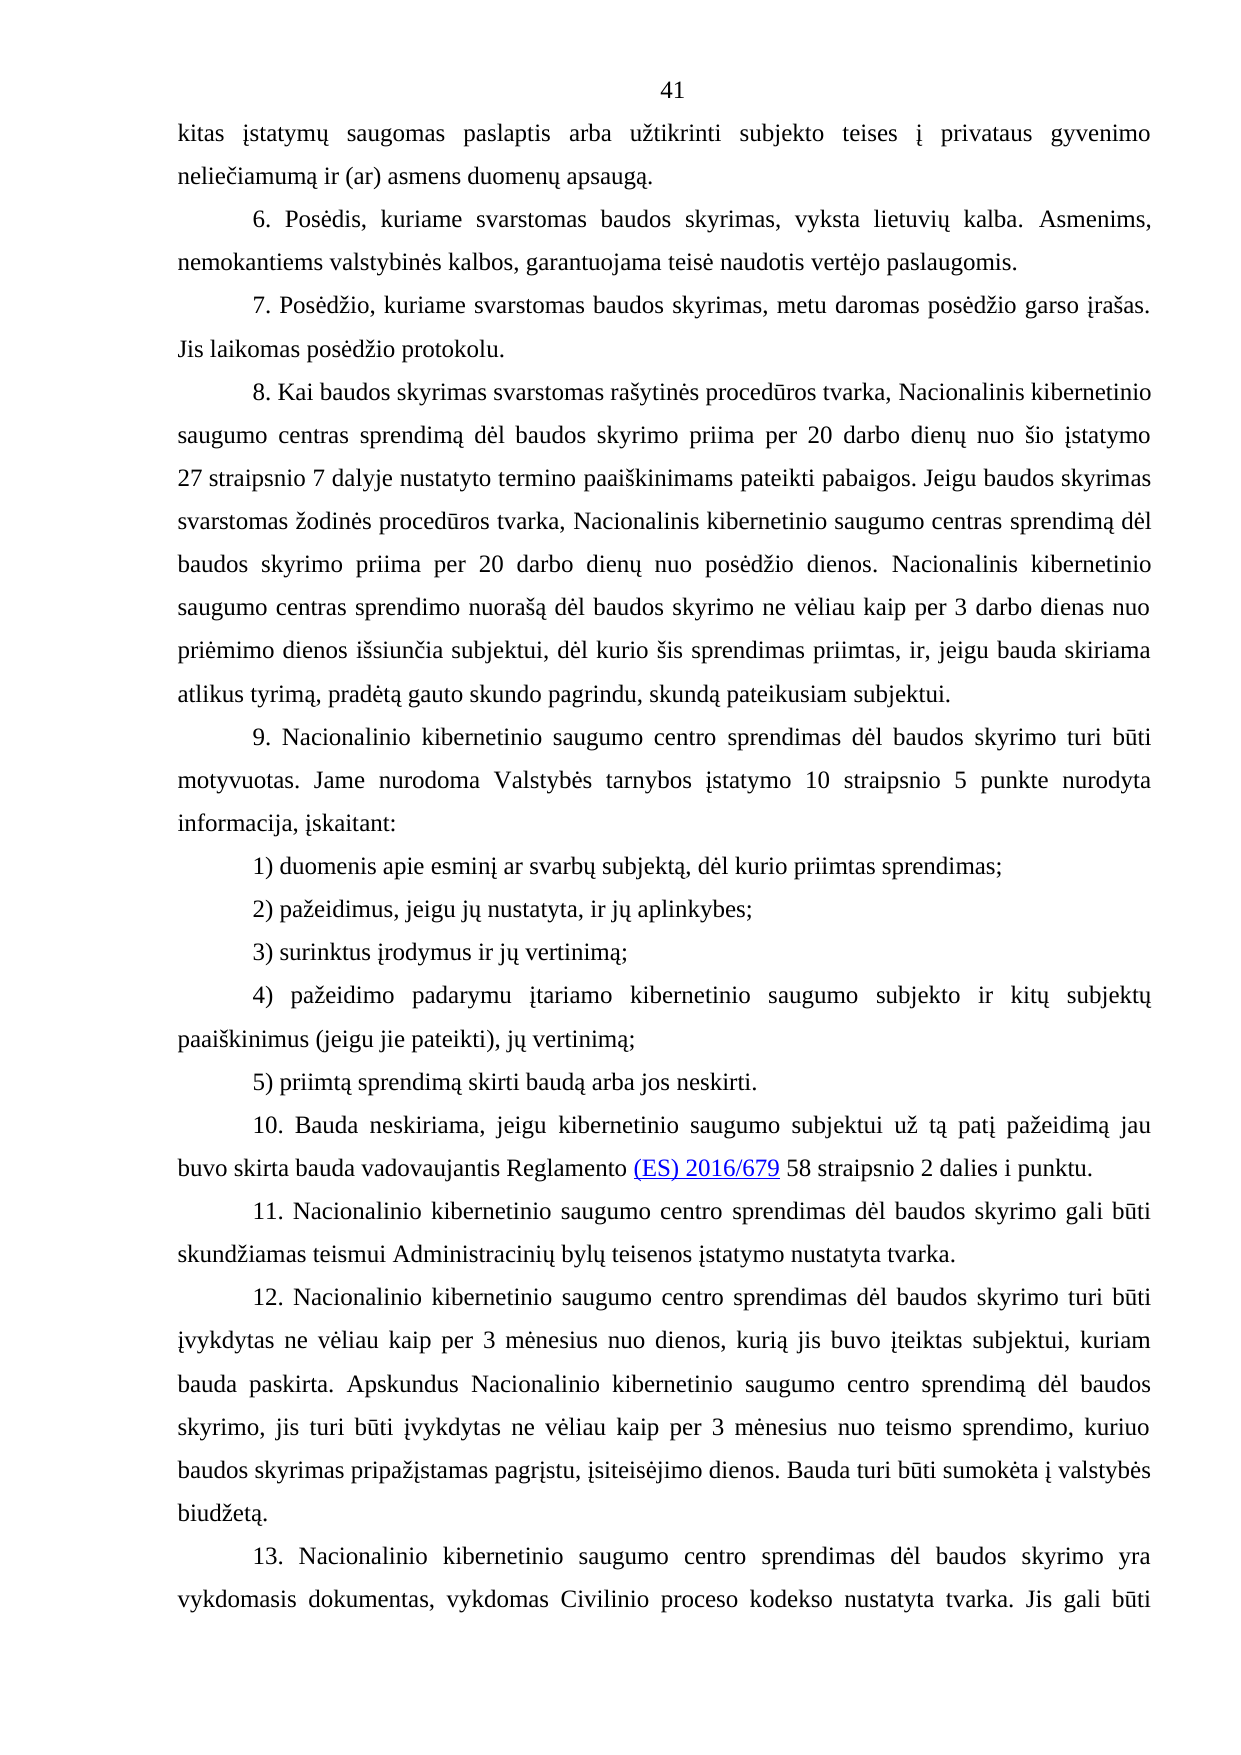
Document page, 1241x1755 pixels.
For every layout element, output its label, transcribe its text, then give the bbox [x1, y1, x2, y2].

text 12. Nacionalinio kibernetinio saugumo centro sprendimas dėl baudos skyrimo turi būti įvykdytas ne vėliau kaip per 3 mėnesius nuo dienos, kurią jis buvo įteiktas subjektui, kuriam bauda paskirta. Apskundus Nacionalinio kibernetinio saugumo centro sprendimą dėl baudos skyrimo, jis turi būti įvykdytas ne vėliau kaip per 3 mėnesius nuo teismo sprendimo, kuriuo baudos skyrimas pripažįstamas pagrįstu, įsiteisėjimo dienos. Bauda turi būti sumokėta į valstybės biudžetą. [177, 1282, 1152, 1527]
text 6. Posėdis, kuriame svarstomas baudos skyrimas, vyksta lietuvių kalba. Asmenims, nemokantiems valstybinės kalbos, garantuojama teisė naudotis vertėjo paslaugomis. [177, 204, 1152, 276]
text 11. Nacionalinio kibernetinio saugumo centro sprendimas dėl baudos skyrimo gali būti skundžiamas teismui Administracinių bylų teisenos įstatymo nustatyta tvarka. [177, 1196, 1152, 1268]
text kitas įstatymų saugomas paslaptis arba užtikrinti subjekto teises į privataus gyvenimo neliečiamumą ir (ar) asmens duomenų apsaugą. [177, 118, 1152, 190]
text 4) pažeidimo padarymu įtariamo kibernetinio saugumo subjekto ir kitų subjektų paaiškinimus (jeigu jie pateikti), jų vertinimą; [177, 981, 1152, 1052]
text 9. Nacionalinio kibernetinio saugumo centro sprendimas dėl baudos skyrimo turi būti motyvuotas. Jame nurodoma Valstybės tarnybos įstatymo 10 straipsnio 5 punkte nurodyta informacija, įskaitant: [177, 722, 1152, 837]
text 7. Posėdžio, kuriame svarstomas baudos skyrimas, metu daromas posėdžio garso įrašas. Jis laikomas posėdžio protokolu. [177, 291, 1152, 362]
text 10. Bauda neskiriama, jeigu kibernetinio saugumo subjektui už tą patį pažeidimą jau buvo skirta bauda vadovaujantis Reglamento (ES) 2016/679 58 straipsnio 2 dalies i punktu. [177, 1110, 1152, 1182]
text 1) duomenis apie esminį ar svarbų subjektą, dėl kurio priimtas sprendimas; [177, 851, 1152, 880]
text 3) surinktus įrodymus ir jų vertinimą; [177, 937, 1152, 966]
text 5) priimtą sprendimą skirti baudą arba jos neskirti. [177, 1067, 1152, 1096]
text 8. Kai baudos skyrimas svarstomas rašytinės procedūros tvarka, Nacionalinis kibernetinio saugumo centras sprendimą dėl baudos skyrimo priima per 20 darbo dienų nuo šio įstatymo 27 straipsnio 7 dalyje nustatyto termino paaiškinimams pateikti pabaigos. Jeigu baudos skyrimas svarstomas žodinės procedūros tvarka, Nacionalinis kibernetinio saugumo centras sprendimą dėl baudos skyrimo priima per 20 darbo dienų nuo posėdžio dienos. Nacionalinis kibernetinio saugumo centras sprendimo nuorašą dėl baudos skyrimo ne vėliau kaip per 3 darbo dienas nuo priėmimo dienos išsiunčia subjektui, dėl kurio šis sprendimas priimtas, ir, jeigu bauda skiriama atlikus tyrimą, pradėtą gauto skundo pagrindu, skundą pateikusiam subjektui. [177, 377, 1152, 707]
text 13. Nacionalinio kibernetinio saugumo centro sprendimas dėl baudos skyrimo yra vykdomasis dokumentas, vykdomas Civilinio proceso kodekso nustatyta tvarka. Jis gali būti [177, 1541, 1152, 1613]
text 2) pažeidimus, jeigu jų nustatyta, ir jų aplinkybes; [177, 894, 1152, 923]
